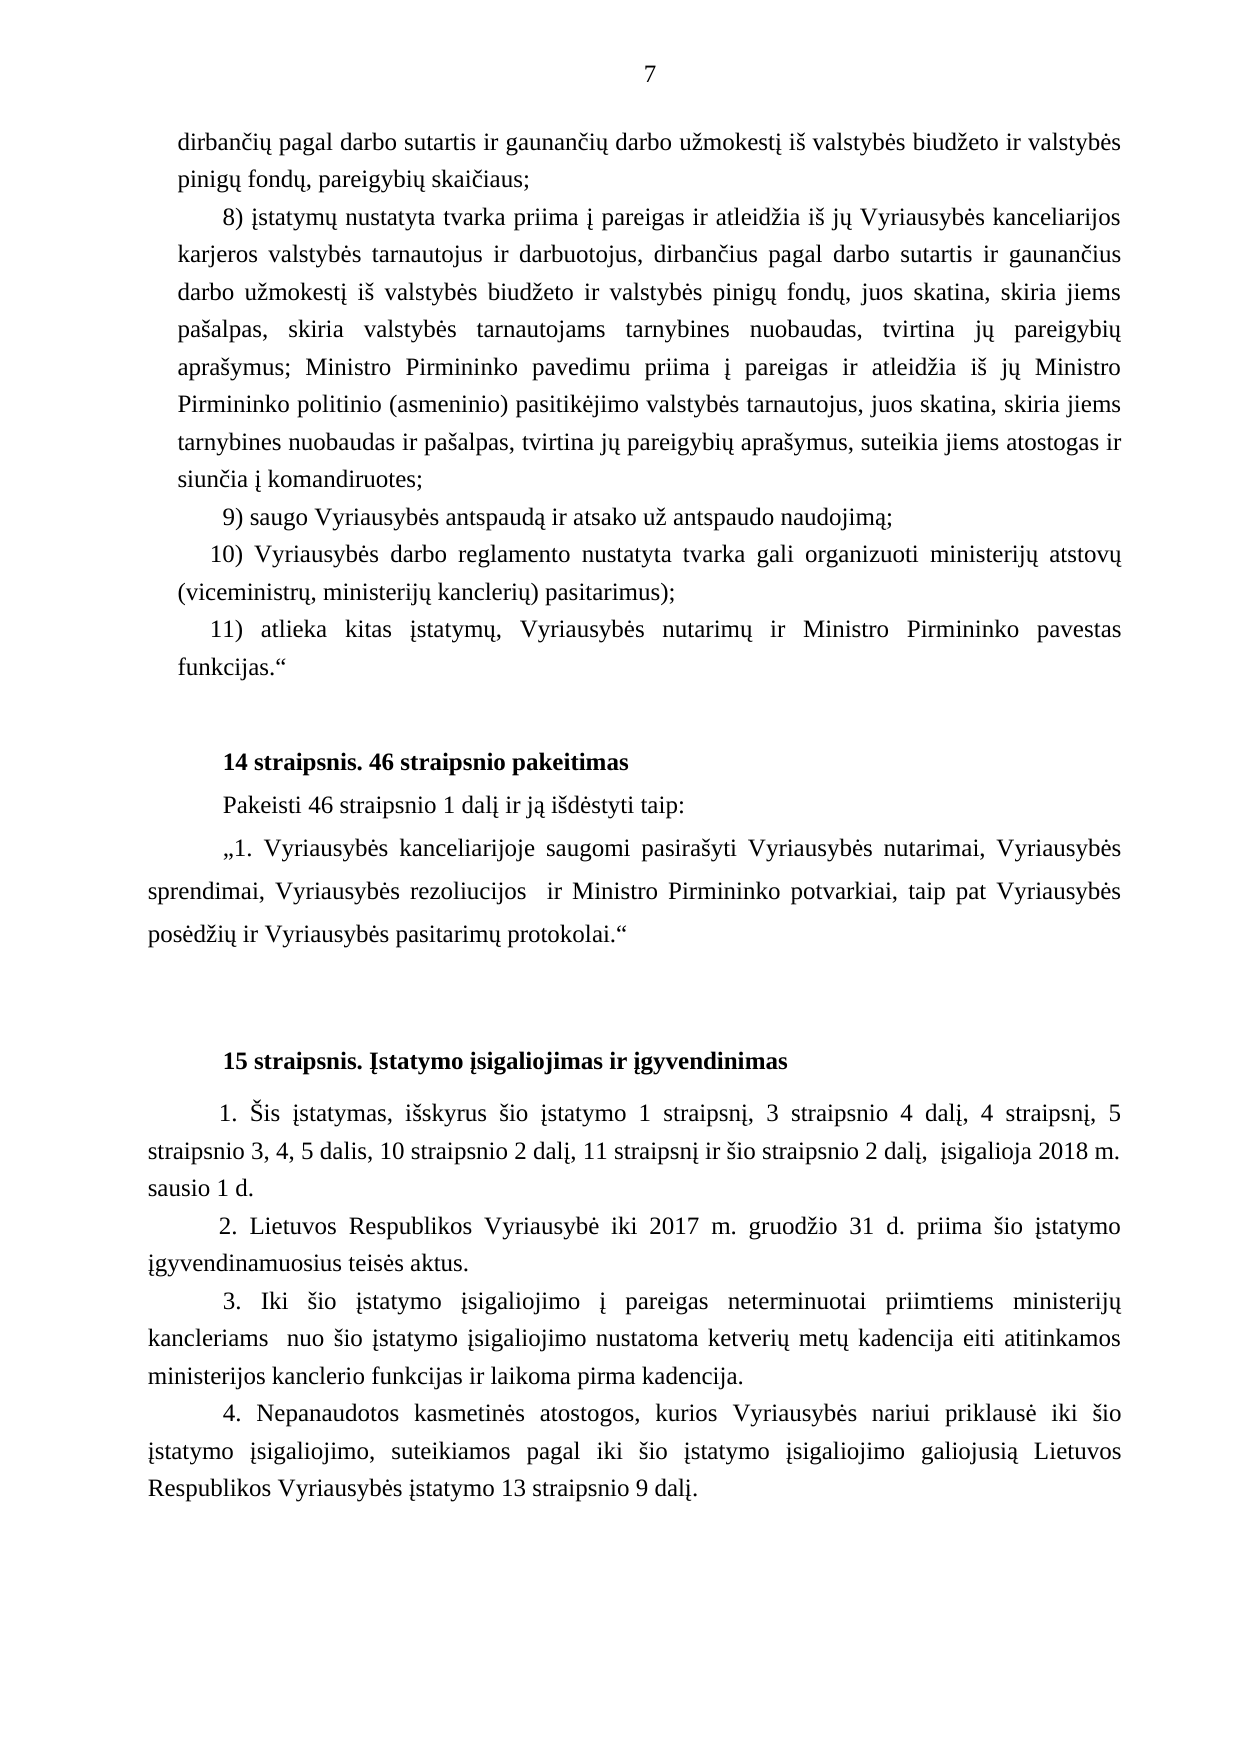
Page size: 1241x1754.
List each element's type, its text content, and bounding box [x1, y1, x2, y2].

text dirbančių pagal darbo sutartis ir gaunančių darbo užmokestį iš valstybės biudžeto ir valstybės pinigų fondų, pareigybių skaičiaus; [177, 118, 1122, 193]
text 9) saugo Vyriausybės antspaudą ir atsako už antspaudo naudojimą; [177, 493, 1122, 531]
text 4. Nepanaudotos kasmetinės atostogos, kurios Vyriausybės nariui priklausė iki šio įstatymo įsigaliojimo, suteikiamos pagal iki šio įstatymo įsigaliojimo galiojusią Lietuvos Respublikos Vyriausybės įstatymo 13 straipsnio 9 dalį. [148, 1389, 1122, 1502]
text 1. Šis įstatymas, išskyrus šio įstatymo 1 straipsnį, 3 straipsnio 4 dalį, 4 straipsnį, 5 straipsnio 3, 4, 5 dalis, 10 straipsnio 2 dalį, 11 straipsnį ir šio straipsnio 2 dalį, įsigalioja 2018 m. sausio 1 d. [148, 1089, 1122, 1202]
text 8) įstatymų nustatyta tvarka priima į pareigas ir atleidžia iš jų Vyriausybės kanceliarijos karjeros valstybės tarnautojus ir darbuotojus, dirbančius pagal darbo sutartis ir gaunančius darbo užmokestį iš valstybės biudžeto ir valstybės pinigų fondų, juos skatina, skiria jiems pašalpas, skiria valstybės tarnautojams tarnybines nuobaudas, tvirtina jų pareigybių aprašymus; Ministro Pirmininko pavedimu priima į pareigas ir atleidžia iš jų Ministro Pirmininko politinio (asmeninio) pasitikėjimo valstybės tarnautojus, juos skatina, skiria jiems tarnybines nuobaudas ir pašalpas, tvirtina jų pareigybių aprašymus, suteikia jiems atostogas ir siunčia į komandiruotes; [177, 193, 1122, 493]
text Pakeisti 46 straipsnio 1 dalį ir ją išdėstyti taip: [148, 790, 1122, 819]
text 3. Iki šio įstatymo įsigaliojimo į pareigas neterminuotai priimtiems ministerijų kancleriams nuo šio įstatymo įsigaliojimo nustatoma ketverių metų kadencija eiti atitinkamos ministerijos kanclerio funkcijas ir laikoma pirma kadencija. [148, 1277, 1122, 1389]
text 11) atlieka kitas įstatymų, Vyriausybės nutarimų ir Ministro Pirmininko pavestas funkcijas.“ [177, 606, 1122, 681]
text 14 straipsnis. 46 straipsnio pakeitimas [148, 747, 1122, 776]
text 10) Vyriausybės darbo reglamento nustatyta tvarka gali organizuoti ministerijų atstovų (viceministrų, ministerijų kanclerių) pasitarimus); [177, 531, 1122, 606]
text „1. Vyriausybės kanceliarijoje saugomi pasirašyti Vyriausybės nutarimai, Vyriausybės sprendimai, Vyriausybės rezoliucijos ir Ministro Pirmininko potvarkiai, taip pat Vyriausybės posėdžių ir Vyriausybės pasitarimų protokolai.“ [148, 833, 1122, 948]
text 2. Lietuvos Respublikos Vyriausybė iki 2017 m. gruodžio 31 d. priima šio įstatymo įgyvendinamuosius teisės aktus. [148, 1202, 1122, 1277]
text 15 straipsnis. Įstatymo įsigaliojimas ir įgyvendinimas [148, 1046, 1122, 1075]
